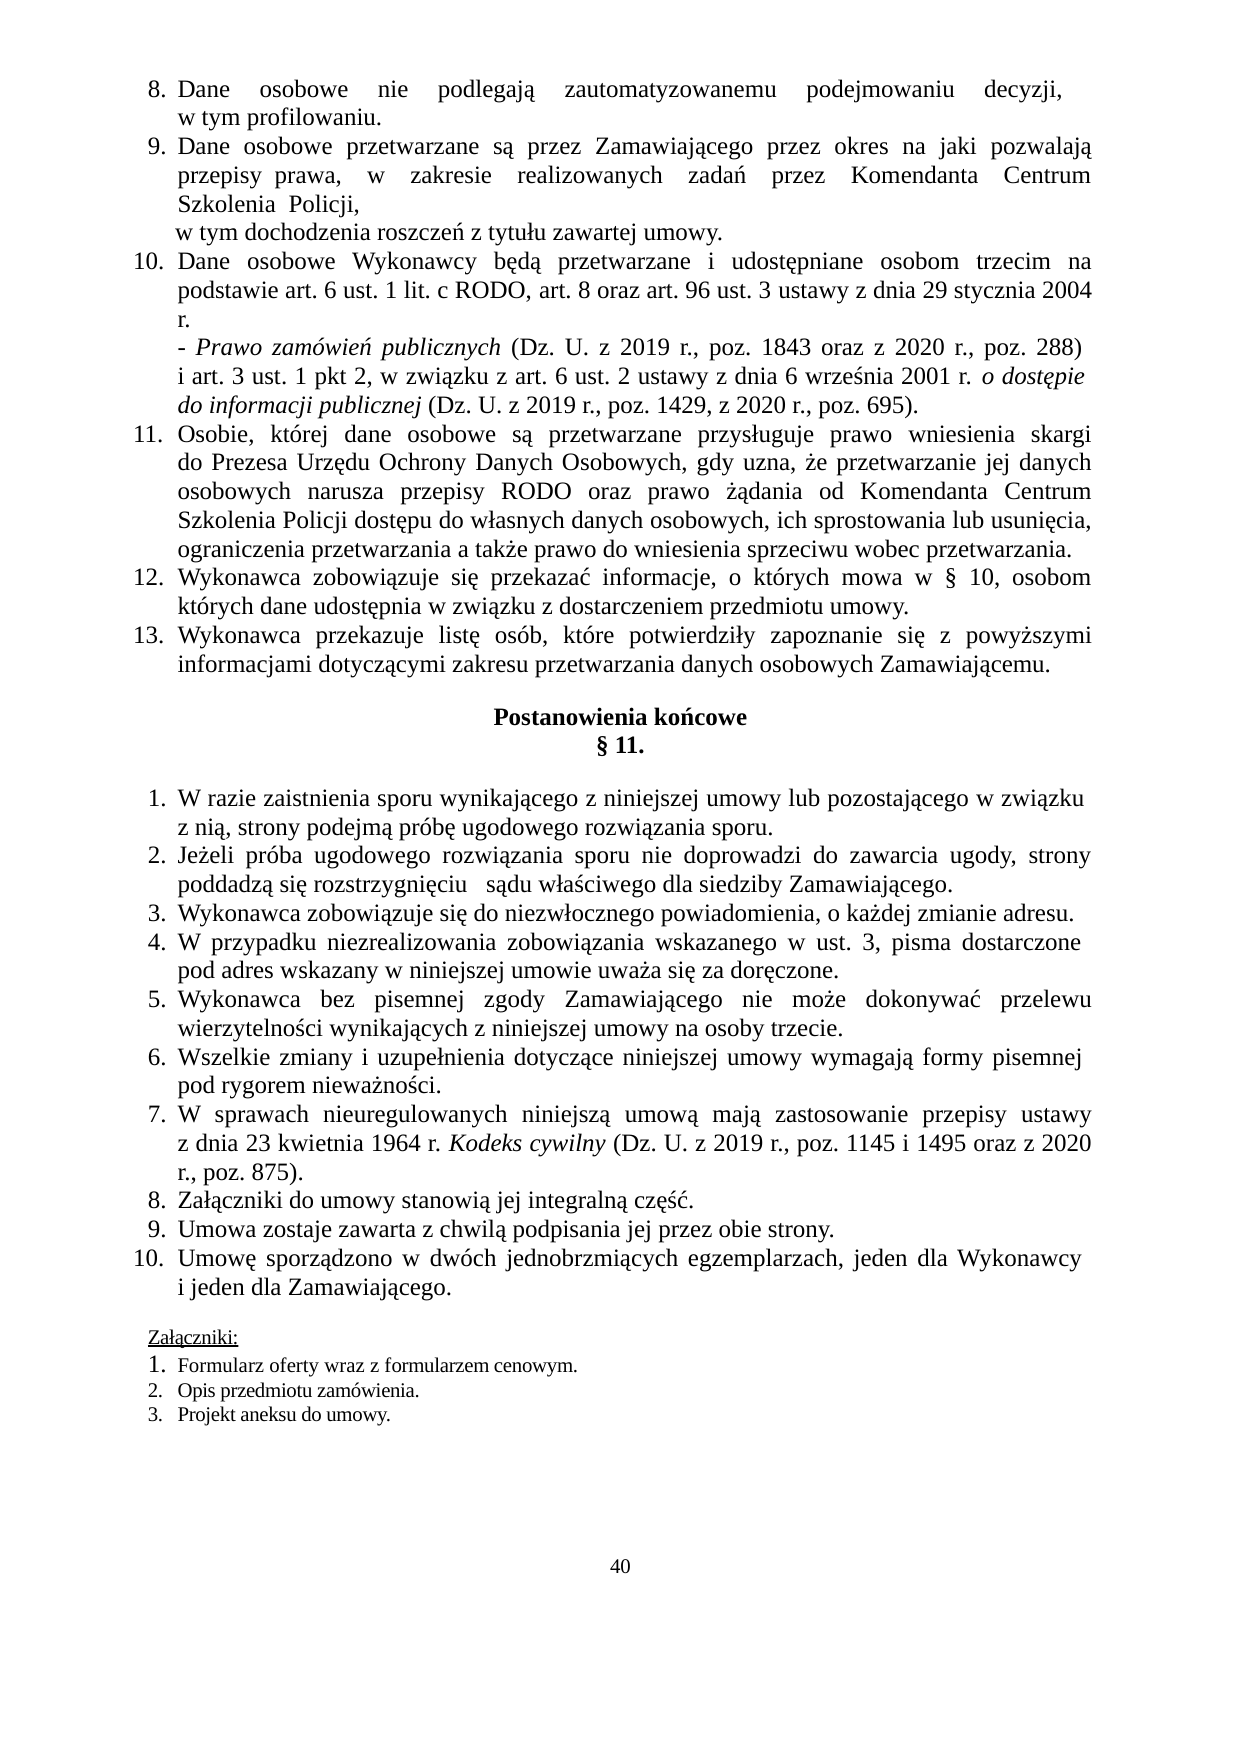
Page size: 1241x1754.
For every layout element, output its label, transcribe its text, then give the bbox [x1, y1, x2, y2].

text 3. Projekt aneksu do umowy. [148, 1402, 1092, 1426]
text 11. Osobie, której dane osobowe są przetwarzane przysługuje prawo wniesienia skargi do Prezesa Urzędu Ochrony Danych Osobowych, gdy uzna, że przetwarzanie jej danych osobowych narusza przepisy RODO oraz prawo żądania od Komendanta Centrum Szkolenia Policji dostępu do własnych danych osobowych, ich sprostowania lub usunięcia, ograniczenia przetwarzania a także prawo do wniesienia sprzeciwu wobec przetwarzania. [133, 419, 1092, 562]
text 2. Jeżeli próba ugodowego rozwiązania sporu nie doprowadzi do zawarcia ugody, strony poddadzą się rozstrzygnięciu sądu właściwego dla siedziby Zamawiającego. [148, 841, 1092, 898]
list Formularz oferty wraz z formularzem cenowym. [148, 1349, 1092, 1377]
text 10. Dane osobowe Wykonawcy będą przetwarzane i udostępniane osobom trzecim na podstawie art. 6 ust. 1 lit. c RODO, art. 8 oraz art. 96 ust. 3 ustawy z dnia 29 stycznia 2004 r. - Prawo zamówień publicznych (Dz. U. z 2019 r., poz. 1843 oraz z 2020 r., poz. 288) i art. 3 ust. 1 pkt 2, w związku z art. 6 ust. 2 ustawy z dnia 6 września 2001 r. o dostępie do informacji publicznej (Dz. U. z 2019 r., poz. 1429, z 2020 r., poz. 695). [133, 246, 1092, 419]
text 10. Umowę sporządzono w dwóch jednobrzmiących egzemplarzach, jeden dla Wykonawcy i jeden dla Zamawiającego. [133, 1243, 1092, 1301]
text 13. Wykonawca przekazuje listę osób, które potwierdziły zapoznanie się z powyższymi informacjami dotyczącymi zakresu przetwarzania danych osobowych Zamawiającemu. [133, 620, 1092, 677]
text 4. W przypadku niezrealizowania zobowiązania wskazanego w ust. 3, pisma dostarczone pod adres wskazany w niniejszej umowie uważa się za doręczone. [148, 927, 1092, 984]
text 8. Dane osobowe nie podlegają zautomatyzowanemu podejmowaniu decyzji, w tym profilowaniu. [148, 74, 1092, 131]
text Załączniki: [148, 1325, 1092, 1349]
text 8. Załączniki do umowy stanowią jej integralną część. [148, 1186, 1092, 1214]
text 7. W sprawach nieuregulowanych niniejszą umową mają zastosowanie przepisy ustawy z dnia 23 kwietnia 1964 r. Kodeks cywilny (Dz. U. z 2019 r., poz. 1145 i 1495 oraz z 2020 r., poz. 875). [148, 1099, 1092, 1186]
text 1. W razie zaistnienia sporu wynikającego z niniejszej umowy lub pozostającego w związku z nią, strony podejmą próbę ugodowego rozwiązania sporu. [148, 783, 1092, 841]
text 12. Wykonawca zobowiązuje się przekazać informacje, o których mowa w § 10, osobom których dane udostępnia w związku z dostarczeniem przedmiotu umowy. [133, 562, 1092, 620]
text 3. Wykonawca zobowiązuje się do niezwłocznego powiadomienia, o każdej zmianie adresu. [148, 898, 1092, 927]
text 6. Wszelkie zmiany i uzupełnienia dotyczące niniejszej umowy wymagają formy pisemnej pod rygorem nieważności. [148, 1042, 1092, 1099]
text Postanowienia końcowe [148, 702, 1092, 730]
text 9. Umowa zostaje zawarta z chwilą podpisania jej przez obie strony. [148, 1214, 1092, 1243]
text 9. Dane osobowe przetwarzane są przez Zamawiającego przez okres na jaki pozwalają przepisy prawa, w zakresie realizowanych zadań przez Komendanta Centrum Szkolenia Policji, [148, 131, 1092, 217]
text 5. Wykonawca bez pisemnej zgody Zamawiającego nie może dokonywać przelewu wierzytelności wynikających z niniejszej umowy na osoby trzecie. [148, 984, 1092, 1042]
text w tym dochodzenia roszczeń z tytułu zawartej umowy. [148, 217, 1092, 246]
text § 11. [148, 730, 1092, 759]
list Opis przedmiotu zamówienia. [148, 1377, 1092, 1402]
